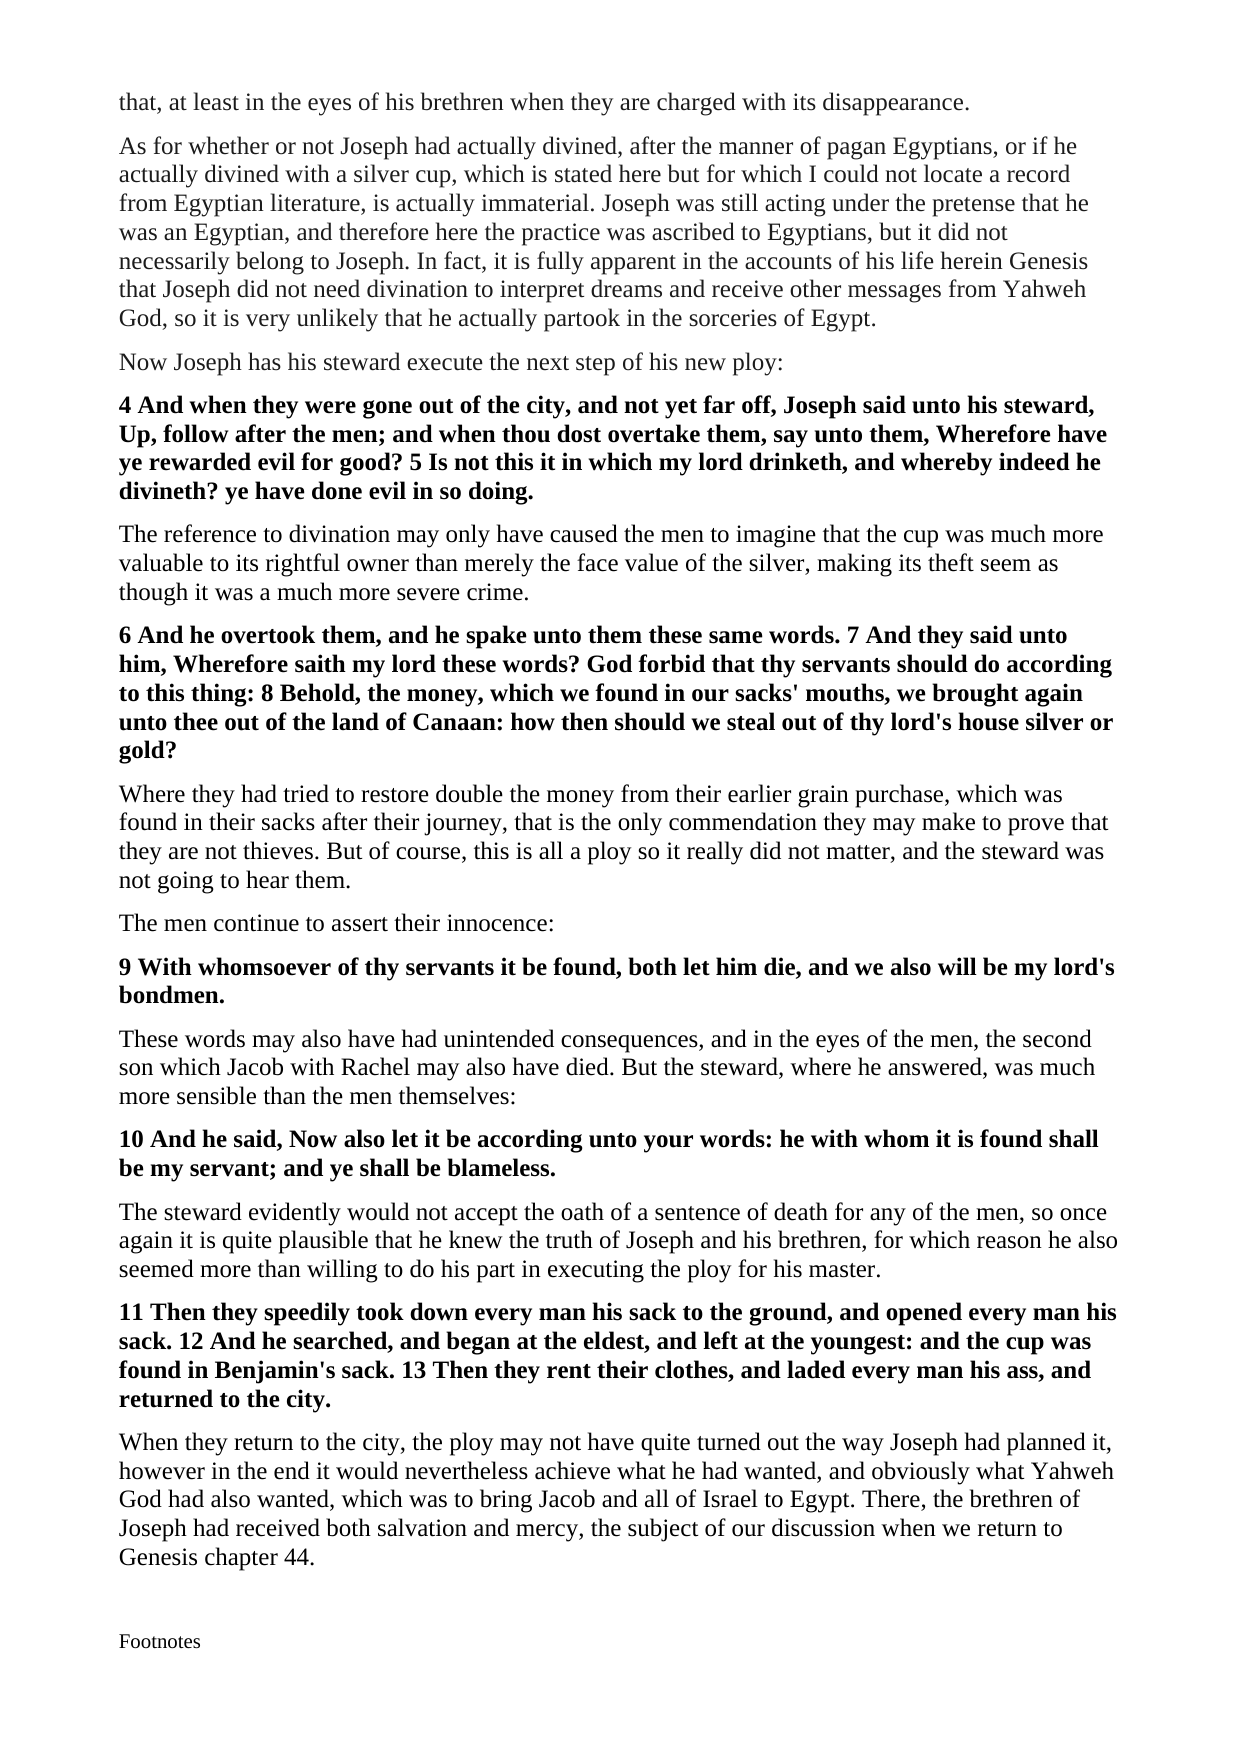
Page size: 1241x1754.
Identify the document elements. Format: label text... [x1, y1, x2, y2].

text As for whether or not Joseph had actually divined, after the manner of pagan Egyptians, or if he actually divined with a silver cup, which is stated here but for which I could not locate a record from Egyptian literature, is actually immaterial. Joseph was still acting under the pretense that he was an Egyptian, and therefore here the practice was ascribed to Egyptians, but it did not necessarily belong to Joseph. In fact, it is fully apparent in the accounts of his life herein Genesis that Joseph did not need divination to interpret dreams and receive other messages from Yahweh God, so it is very unlikely that he actually partook in the sorceries of Egypt. [119, 131, 1121, 332]
text When they return to the city, the ploy may not have quite turned out the way Joseph had planned it, however in the end it would nevertheless achieve what he had wanted, and obviously what Yahweh God had also wanted, which was to bring Jacob and all of Israel to Egypt. There, the brethren of Joseph had received both salvation and mercy, the subject of our discussion when we return to Genesis chapter 44. [119, 1427, 1121, 1571]
text These words may also have had unintended consequences, and in the eyes of the men, the second son which Jacob with Rachel may also have died. But the steward, where he answered, was much more sensible than the men themselves: [119, 1024, 1121, 1110]
text that, at least in the eyes of his brethren when they are charged with its disappearance. [119, 87, 1121, 116]
text Footnotes [119, 1629, 1121, 1653]
text 4 And when they were gone out of the city, and not yet far off, Joseph said unto his steward, Up, follow after the men; and when thou dost overtake them, say unto them, Wherefore have ye rewarded evil for good? 5 Is not this it in which my lord drinketh, and whereby indeed he divineth? ye have done evil in so doing. [119, 390, 1121, 505]
text 11 Then they speedily took down every man his sack to the ground, and opened every man his sack. 12 And he searched, and began at the eldest, and left at the youngest: and the cup was found in Benjamin's sack. 13 Then they rent their clothes, and laded every man his ass, and returned to the city. [119, 1297, 1121, 1412]
text The steward evidently would not accept the oath of a sentence of death for any of the men, so once again it is quite plausible that he knew the truth of Joseph and his brethren, for which reason he also seemed more than willing to do his part in executing the ploy for his master. [119, 1197, 1121, 1283]
text Where they had tried to restore double the money from their earlier grain purchase, which was found in their sacks after their journey, that is the only commendation they may make to prove that they are not thieves. But of course, this is all a ploy so it really did not matter, and the steward was not going to hear them. [119, 779, 1121, 894]
text 6 And he overtook them, and he spake unto them these same words. 7 And they said unto him, Wherefore saith my lord these words? God forbid that thy servants should do according to this thing: 8 Behold, the money, which we found in our sacks' mouths, we brought again unto thee out of the land of Canaan: how then should we steal out of thy lord's house silver or gold? [119, 620, 1121, 764]
text The men continue to assert their innocence: [119, 908, 1121, 937]
text 10 And he said, Now also let it be according unto your words: he with whom it is found shall be my servant; and ye shall be blameless. [119, 1124, 1121, 1182]
text 9 With whomsoever of thy servants it be found, both let him die, and we also will be my lord's bondmen. [119, 952, 1121, 1009]
text Now Joseph has his steward execute the next step of his new ploy: [119, 347, 1121, 375]
text The reference to divination may only have caused the men to imagine that the cup was much more valuable to its rightful owner than merely the face value of the silver, making its theft seem as though it was a much more severe crime. [119, 519, 1121, 606]
